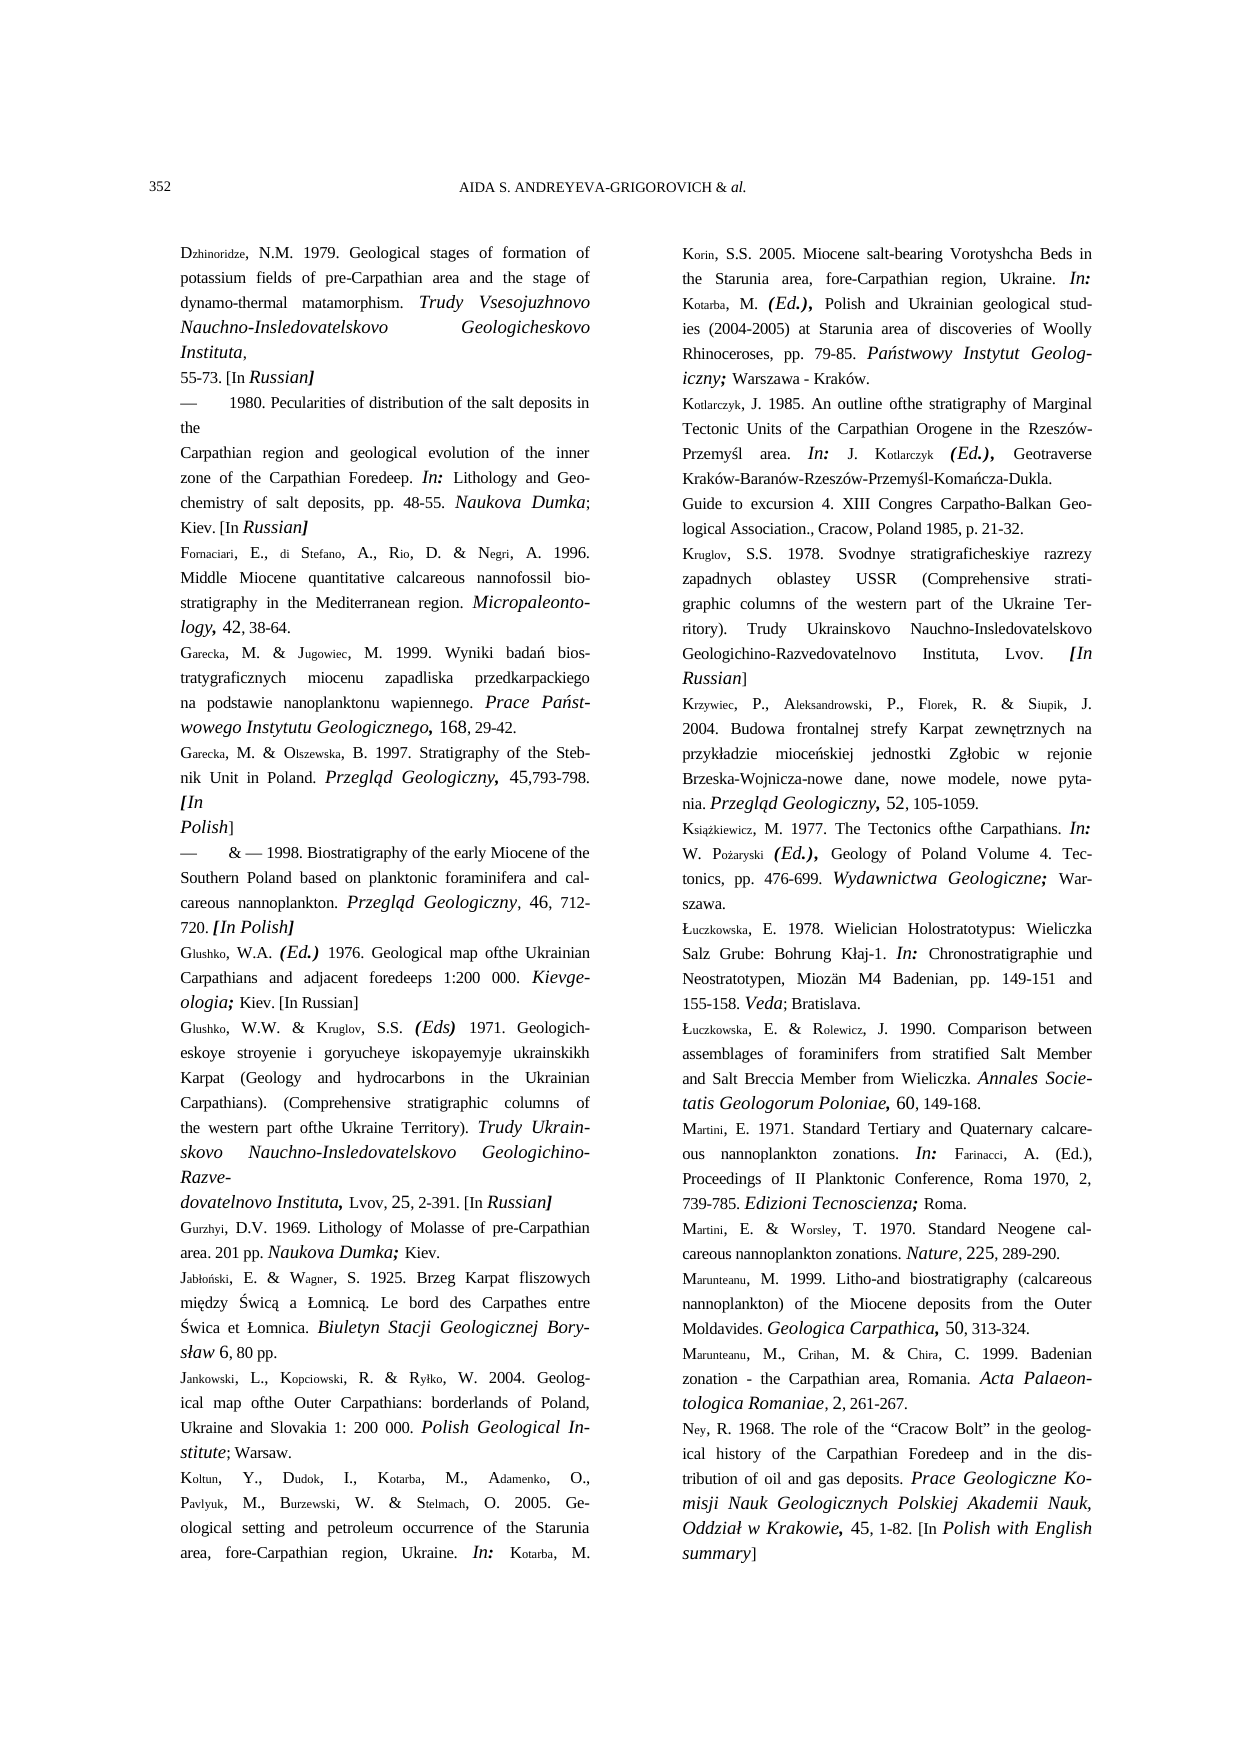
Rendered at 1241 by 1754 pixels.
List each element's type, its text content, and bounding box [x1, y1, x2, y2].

text 352 [149, 180, 171, 194]
text Dzhinoridze, N.M. 1979. Geological stages of formation of potassium fields of pre-Carpathian area and the stage of dynamo-thermal matamorphism. Trudy Vsesojuzhnovo Nauchno-Insledovatelskovo Geologicheskovo Instituta, 55-73. [In Russian] [180, 239, 590, 389]
text Marunteanu, M., Crihan, M. & Chira, C. 1999. Badenian zonation - the Carpathian area, Romania. Acta Palaeon- tologica Romaniae, 2, 261-267. [682, 1339, 1092, 1414]
text Gurzhyi, D.V. 1969. Lithology of Molasse of pre-Carpathian area. 201 pp. Naukova Dumka; Kiev. [180, 1214, 590, 1264]
text Martini, E. 1971. Standard Tertiary and Quaternary calcare- ous nannoplankton zonations. In: Farinacci, A. (Ed.), Proceedings of II Planktonic Conference, Roma 1970, 2, 739-785. Edizioni Tecnoscienza; Roma. [682, 1114, 1092, 1214]
text Krzywiec, P., Aleksandrowski, P., Florek, R. & Siupik, J. 2004. Budowa frontalnej strefy Karpat zewnętrznych na przykładzie mioceńskiej jednostki Zgłobic w rejonie Brzeska-Wojnicza-nowe dane, nowe modele, nowe pyta- nia. Przegląd Geologiczny, 52, 105-1059. [682, 689, 1092, 814]
text Korin, S.S. 2005. Miocene salt-bearing Vorotyshcha Beds in the Starunia area, fore-Carpathian region, Ukraine. In: Kotarba, M. (Ed.), Polish and Ukrainian geological stud- ies (2004-2005) at Starunia area of discoveries of Woolly Rhinoceroses, pp. 79-85. Państwowy Instytut Geolog- iczny; Warszawa - Kraków. [682, 239, 1092, 389]
text Garecka, M. & Olszewska, B. 1997. Stratigraphy of the Steb- nik Unit in Poland. Przegląd Geologiczny, 45,793-798. [In Polish] [180, 739, 590, 839]
text Koltun, Y., Dudok, I., Kotarba, M., Adamenko, O., Pavlyuk, M., Burzewski, W. & Stelmach, O. 2005. Ge- ological setting and petroleum occurrence of the Starunia area, fore-Carpathian region, Ukraine. In: Kotarba, M. (Ed.), Polish and Ukrainian geological studies (2004- 2005) at Starunia area of discoveries of Woolly Rhinoc- eroses. pp. 61-77. Państwowy Instytut Geologiczny; Warszawa - Kraków. [180, 1464, 590, 1570]
text Książkiewicz, M. 1977. The Tectonics ofthe Carpathians. In: W. Pożaryski (Ed.), Geology of Poland Volume 4. Tec- tonics, pp. 476-699. Wydawnictwa Geologiczne; War- szawa. [682, 814, 1092, 914]
text Jankowski, L., Kopciowski, R. & Ryłko, W. 2004. Geolog- ical map ofthe Outer Carpathians: borderlands of Poland, Ukraine and Slovakia 1: 200 000. Polish Geological In- stitute; Warsaw. [180, 1364, 590, 1464]
text Ney, R. 1968. The role of the “Cracow Bolt” in the geolog- ical history of the Carpathian Foredeep and in the dis- tribution of oil and gas deposits. Prace Geologiczne Ko- misji Nauk Geologicznych Polskiej Akademii Nauk, Oddział w Krakowie, 45, 1-82. [In Polish with English summary] [682, 1414, 1092, 1564]
text Fornaciari, E., di Stefano, A., Rio, D. & Negri, A. 1996. Middle Miocene quantitative calcareous nannofossil bio- stratigraphy in the Mediterranean region. Micropaleonto- logy, 42, 38-64. [180, 539, 590, 639]
text Garecka, M. & Jugowiec, M. 1999. Wyniki badań bios- tratygraficznych miocenu zapadliska przedkarpackiego na podstawie nanoplanktonu wapiennego. Prace Państ- wowego Instytutu Geologicznego, 168, 29-42. [180, 639, 590, 739]
text Glushko, W.W. & Kruglov, S.S. (Eds) 1971. Geologich- eskoye stroyenie i goryucheye iskopayemyje ukrainskikh Karpat (Geology and hydrocarbons in the Ukrainian Carpathians). (Comprehensive stratigraphic columns of the western part ofthe Ukraine Territory). Trudy Ukrain- skovo Nauchno-Insledovatelskovo Geologichino-Razve- dovatelnovo Instituta, Lvov, 25, 2-391. [In Russian] [180, 1014, 590, 1214]
text Martini, E. & Worsley, T. 1970. Standard Neogene cal- careous nannoplankton zonations. Nature, 225, 289-290. [682, 1214, 1092, 1264]
text Łuczkowska, E. & Rolewicz, J. 1990. Comparison between assemblages of foraminifers from stratified Salt Member and Salt Breccia Member from Wieliczka. Annales Socie- tatis Geologorum Poloniae, 60, 149-168. [682, 1014, 1092, 1114]
text Łuczkowska, E. 1978. Wielician Holostratotypus: Wieliczka Salz Grube: Bohrung Kłaj-1. In: Chronostratigraphie und Neostratotypen, Miozän M4 Badenian, pp. 149-151 and 155-158. Veda; Bratislava. [682, 914, 1092, 1014]
text Glushko, W.A. (Ed.) 1976. Geological map ofthe Ukrainian Carpathians and adjacent foredeeps 1:200 000. Kievge- ologia; Kiev. [In Russian] [180, 939, 590, 1014]
text Kotlarczyk, J. 1985. An outline ofthe stratigraphy of Marginal Tectonic Units of the Carpathian Orogene in the Rzeszów- Przemyśl area. In: J. Kotlarczyk (Ed.), Geotraverse Kraków-Baranów-Rzeszów-Przemyśl-Komańcza-Dukla. Guide to excursion 4. XIII Congres Carpatho-Balkan Geo- logical Association., Cracow, Poland 1985, p. 21-32. [682, 389, 1092, 539]
list 1980. Pecularities of distribution of the salt deposits in the Carpathian region and geological evolution of the inner zone of the Carpathian Foredeep. In: Lithology and Geo- chemistry of salt deposits, pp. 48-55. Naukova Dumka; Kiev. [In Russian] [180, 389, 590, 539]
text Kruglov, S.S. 1978. Svodnye stratigraficheskiye razrezy zapadnych oblastey USSR (Comprehensive strati- graphic columns of the western part of the Ukraine Ter- ritory). Trudy Ukrainskovo Nauchno-Insledovatelskovo Geologichino-Razvedovatelnovo Instituta, Lvov. [In Russian] [682, 539, 1092, 689]
text Marunteanu, M. 1999. Litho-and biostratigraphy (calcareous nannoplankton) of the Miocene deposits from the Outer Moldavides. Geologica Carpathica, 50, 313-324. [682, 1264, 1092, 1339]
list & — 1998. Biostratigraphy of the early Miocene of the Southern Poland based on planktonic foraminifera and cal- careous nannoplankton. Przegląd Geologiczny, 46, 712- 720. [In Polish] [180, 839, 590, 939]
text AIDA S. ANDREYEVA-GRIGOROVICH & al. [459, 180, 747, 195]
text Jabłoński, E. & Wagner, S. 1925. Brzeg Karpat fliszowych między Świcą a Łomnicą. Le bord des Carpathes entre Świca et Łomnica. Biuletyn Stacji Geologicznej Bory- sław 6, 80 pp. [180, 1264, 590, 1364]
